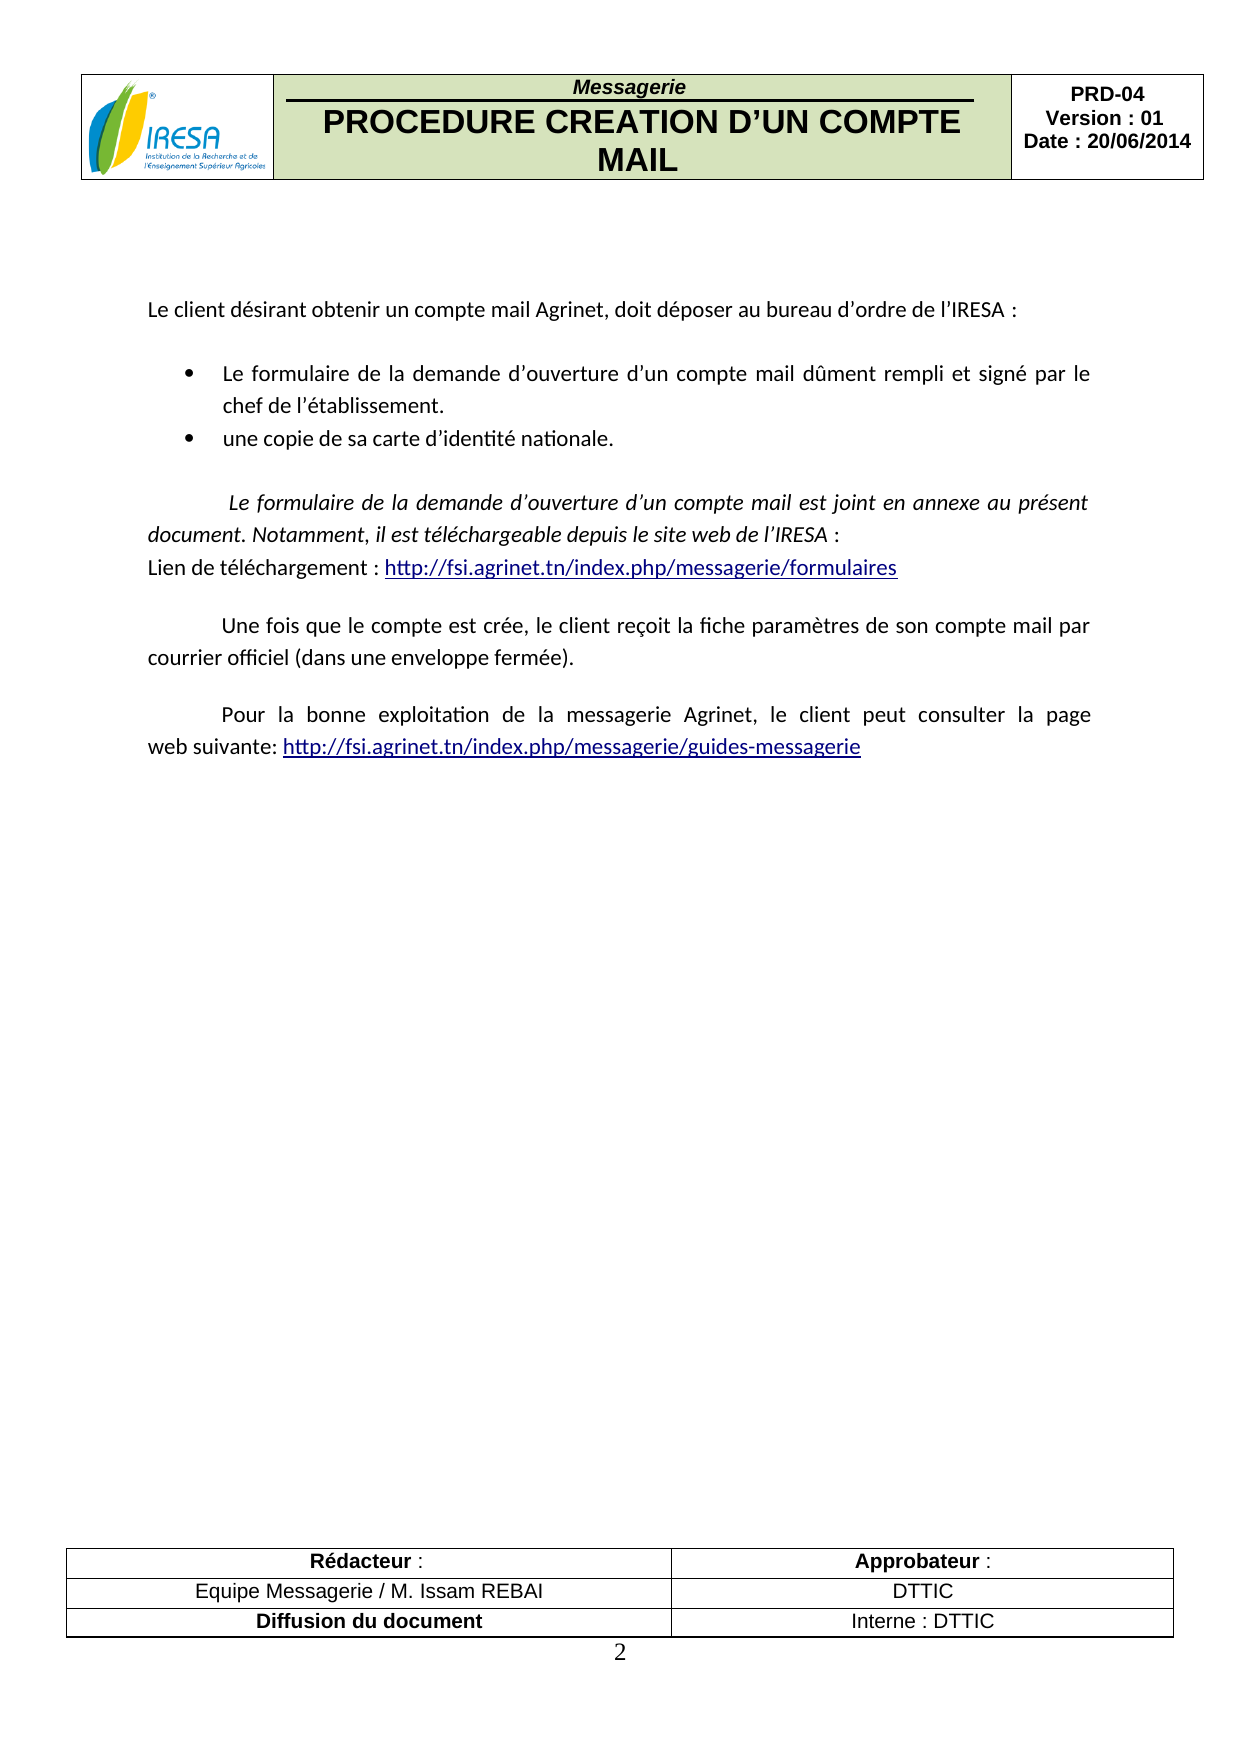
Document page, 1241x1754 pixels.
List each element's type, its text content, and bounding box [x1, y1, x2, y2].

text Le formulaire de la demande d’ouverture d’un compte mail est joint en annexe au présent document. Notamment, il est téléchargeable depuis le site web de l’IRESA : [148, 488, 1093, 548]
list une copie de sa carte d’identité nationale. [185, 424, 1093, 452]
text Pour la bonne exploitation de la messagerie Agrinet, le client peut consulter la page web suivante: http://fsi.agrinet.tn/index.php/messagerie/guides-messagerie [148, 700, 1093, 760]
text Lien de téléchargement : http://fsi.agrinet.tn/index.php/messagerie/formulaires [148, 552, 1093, 581]
text Le client désirant obtenir un compte mail Agrinet, doit déposer au bureau d’ordre de l’IRESA : [148, 295, 1093, 323]
list Le formulaire de la demande d’ouverture d’un compte mail dûment rempli et signé par le chef de l’établissement. [185, 359, 1093, 419]
text Une fois que le compte est crée, le client reçoit la fiche paramètres de son compte mail par courrier officiel (dans une enveloppe fermée). [148, 611, 1093, 671]
